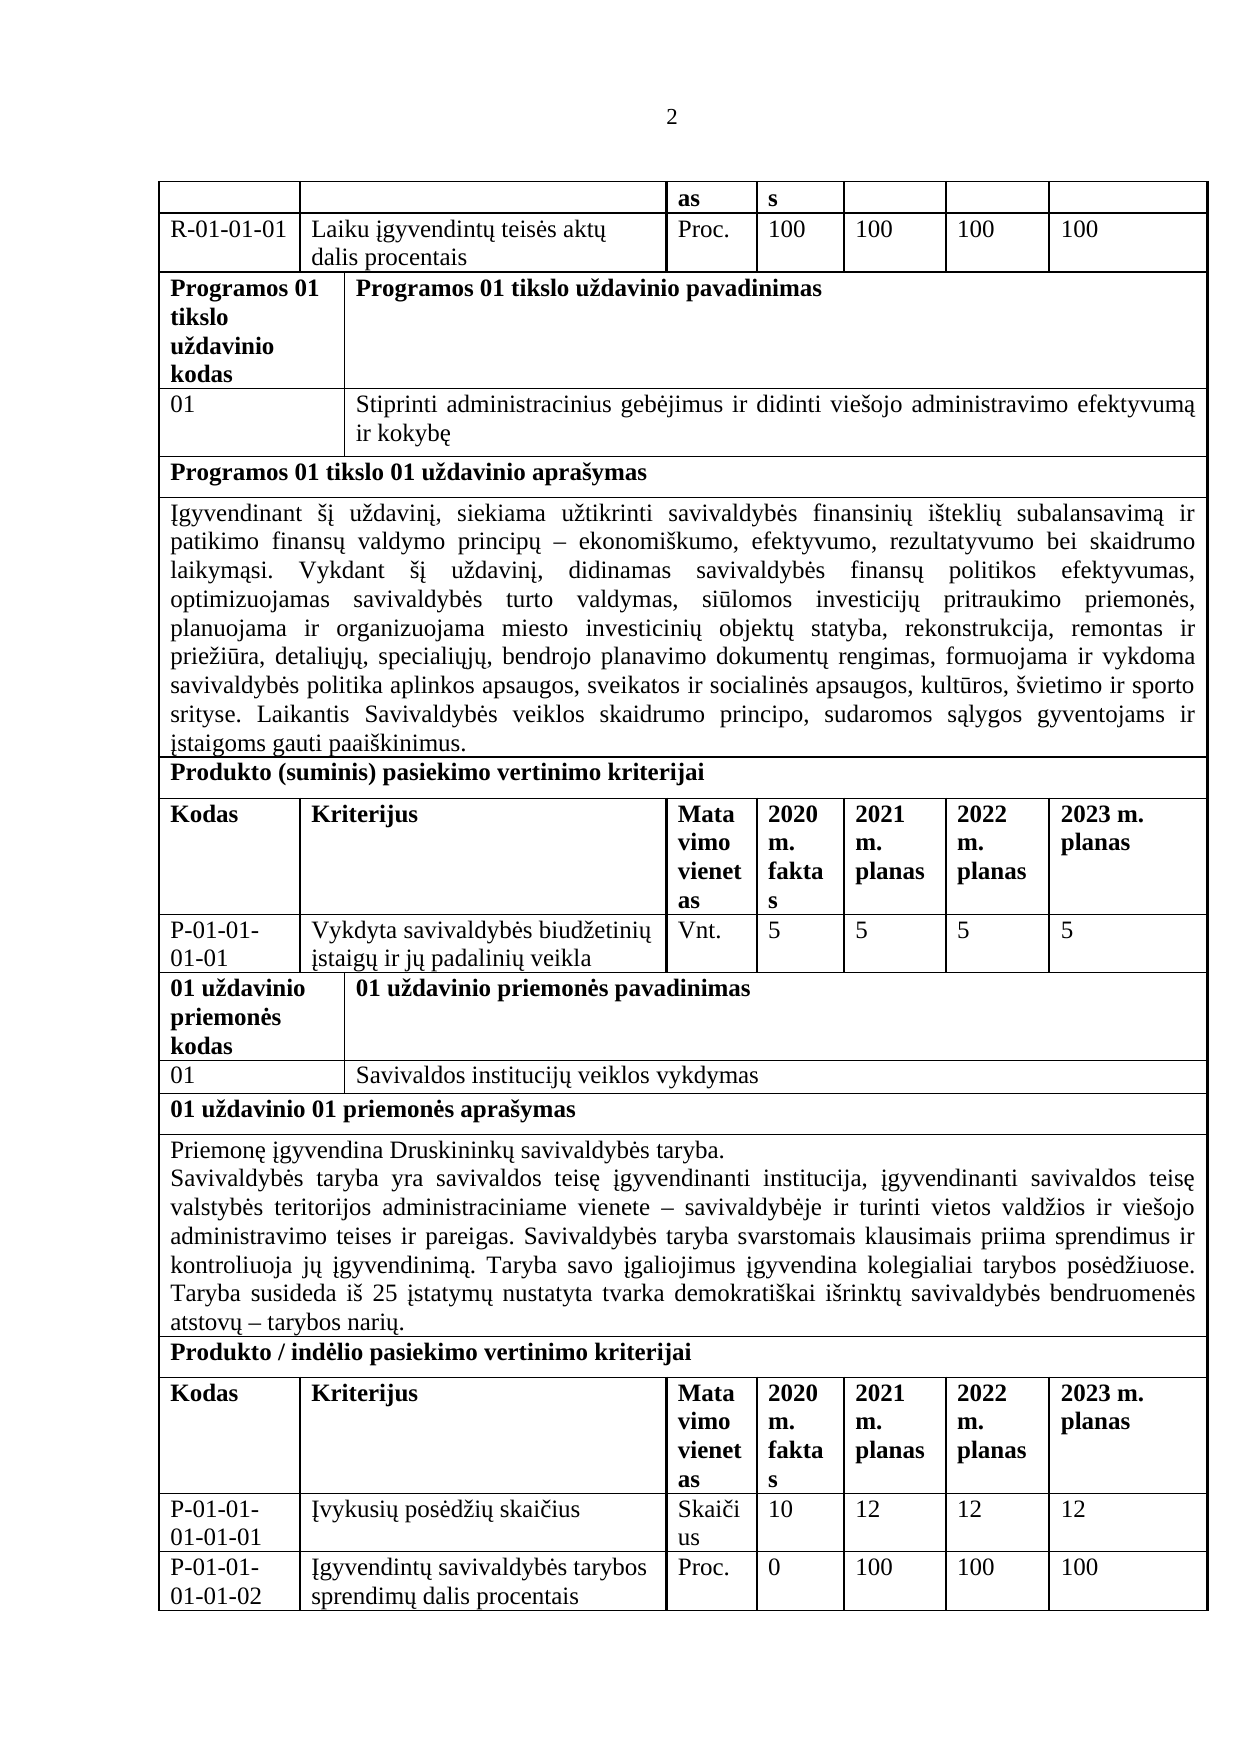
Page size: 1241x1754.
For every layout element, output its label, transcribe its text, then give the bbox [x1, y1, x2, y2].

table_cell [301, 182, 665, 212]
table_cell 2022 m. planas [947, 799, 1048, 914]
table_cell 100 [845, 1552, 945, 1610]
table_cell 100 [947, 1552, 1048, 1610]
table_cell 2021 m. planas [845, 1378, 945, 1493]
table_cell Savivaldos institucijų veiklos vykdymas [345, 1061, 1206, 1093]
table_cell 12 [845, 1494, 945, 1551]
table_cell 12 [1050, 1494, 1206, 1551]
table_cell Vnt. [668, 915, 756, 972]
table_cell 01 [160, 389, 344, 456]
table_cell Programos 01 tikslo 01 uždavinio aprašymas [160, 457, 1206, 497]
table_cell Laiku įgyvendintų teisės aktų dalis procentais [301, 214, 665, 271]
table_cell P-01-01-01-01-02 [160, 1552, 299, 1610]
table_cell 12 [947, 1494, 1048, 1551]
table_cell Įvykusių posėdžių skaičius [301, 1494, 665, 1551]
table_cell 10 [758, 1494, 843, 1551]
table_cell 2023 m. planas [1050, 1378, 1206, 1493]
table_cell Priemonę įgyvendina Druskininkų savivaldybės taryba. Savivaldybės taryba yra savivaldos teisę įgyvendinanti institucija, įgyvendinanti savivaldos teisę valstybės teritorijos administraciniame vienete – savivaldybėje ir turinti vietos valdžios ir viešojo administravimo teises ir pareigas. Savivaldybės taryba svarstomais klausimais priima sprendimus ir kontroliuoja jų įgyvendinimą. Taryba savo įgaliojimus įgyvendina kolegialiai tarybos posėdžiuose. Taryba susideda iš 25 įstatymų nustatyta tvarka demokratiškai išrinktų savivaldybės bendruomenės atstovų – tarybos narių. [160, 1135, 1206, 1336]
table_cell [1050, 182, 1206, 212]
table_cell Programos 01 tikslo uždavinio kodas [160, 273, 344, 388]
table_cell 100 [947, 214, 1048, 271]
table_cell Įgyvendintų savivaldybės tarybos sprendimų dalis procentais [301, 1552, 665, 1610]
table_cell 2023 m. planas [1050, 799, 1206, 914]
table_cell 5 [947, 915, 1048, 972]
table_cell 100 [1050, 1552, 1206, 1610]
table_cell Programos 01 tikslo uždavinio pavadinimas [345, 273, 1206, 388]
table_cell Įgyvendinant šį uždavinį, siekiama užtikrinti savivaldybės finansinių išteklių subalansavimą ir patikimo finansų valdymo principų – ekonomiškumo, efektyvumo, rezultatyvumo bei skaidrumo laikymąsi. Vykdant šį uždavinį, didinamas savivaldybės finansų politikos efektyvumas, optimizuojamas savivaldybės turto valdymas, siūlomos investicijų pritraukimo priemonės, planuojama ir organizuojama miesto investicinių objektų statyba, rekonstrukcija, remontas ir priežiūra, detaliųjų, specialiųjų, bendrojo planavimo dokumentų rengimas, formuojama ir vykdoma savivaldybės politika aplinkos apsaugos, sveikatos ir socialinės apsaugos, kultūros, švietimo ir sporto srityse. Laikantis Savivaldybės veiklos skaidrumo principo, sudaromos sąlygos gyventojams ir įstaigoms gauti paaiškinimus. [160, 498, 1206, 756]
table_cell 2021 m. planas [845, 799, 945, 914]
table_cell 2020 m. faktas [758, 799, 843, 914]
table_cell Kodas [160, 799, 299, 914]
table_cell 0 [758, 1552, 843, 1610]
table_cell Skaičius [668, 1494, 756, 1551]
table_cell P-01-01-01-01-01 [160, 1494, 299, 1551]
table_cell 01 uždavinio priemonės kodas [160, 973, 344, 1059]
table_cell 01 [160, 1061, 344, 1093]
table_cell 100 [845, 214, 945, 271]
table_cell 01 uždavinio 01 priemonės aprašymas [160, 1094, 1206, 1134]
table_cell Produkto (suminis) pasiekimo vertinimo kriterijai [160, 758, 1206, 798]
table_cell R-01-01-01 [160, 214, 299, 271]
table_cell Matavimo vienetas [668, 799, 756, 914]
table_cell as [668, 182, 756, 212]
table_cell 2020 m. faktas [758, 1378, 843, 1493]
table_cell Kriterijus [301, 799, 665, 914]
table_cell Proc. [668, 1552, 756, 1610]
table_cell 5 [758, 915, 843, 972]
table_cell 100 [1050, 214, 1206, 271]
table_cell Kodas [160, 1378, 299, 1493]
table_cell 100 [758, 214, 843, 271]
table_cell [160, 182, 299, 212]
table_cell Stiprinti administracinius gebėjimus ir didinti viešojo administravimo efektyvumą ir kokybę [345, 389, 1206, 456]
table_cell [947, 182, 1048, 212]
table_cell 2022 m. planas [947, 1378, 1048, 1493]
table_cell 5 [845, 915, 945, 972]
table_cell [845, 182, 945, 212]
table_cell Proc. [668, 214, 756, 271]
table_cell Kriterijus [301, 1378, 665, 1493]
table_cell 01 uždavinio priemonės pavadinimas [345, 973, 1206, 1059]
table_cell s [758, 182, 843, 212]
table_cell Matavimo vienetas [668, 1378, 756, 1493]
table_cell Vykdyta savivaldybės biudžetinių įstaigų ir jų padalinių veikla [301, 915, 665, 972]
table_cell P-01-01-01-01 [160, 915, 299, 972]
table_cell 5 [1050, 915, 1206, 972]
table_cell Produkto / indėlio pasiekimo vertinimo kriterijai [160, 1337, 1206, 1377]
